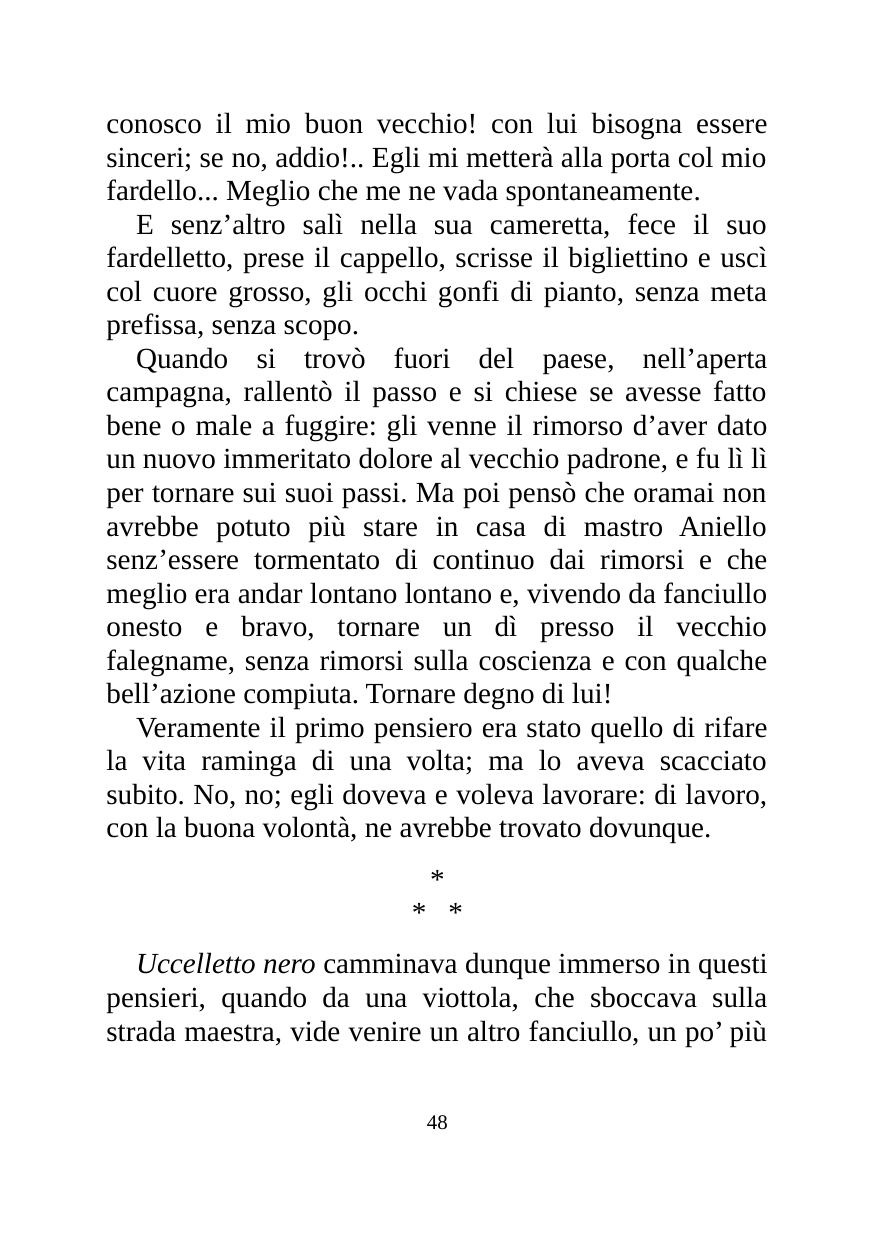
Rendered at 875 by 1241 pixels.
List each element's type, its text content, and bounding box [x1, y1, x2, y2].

text Uccelletto nero camminava dunque immerso in questi pensieri, quando da una viottola, che sboccava sulla strada maestra, vide venire un altro fanciullo, un po’ più [106, 947, 768, 1047]
text * * * [106, 862, 768, 929]
text Veramente il primo pensiero era stato quello di rifare la vita raminga di una volta; ma lo aveva scacciato subito. No, no; egli doveva e voleva lavorare: di lavoro, con la buona volontà, ne avrebbe trovato dovunque. [106, 710, 768, 844]
text E senz’altro salì nella sua cameretta, fece il suo fardelletto, prese il cappello, scrisse il bigliettino e uscì col cuore grosso, gli occhi gonfi di pianto, senza meta prefissa, senza scopo. [106, 207, 768, 341]
text conosco il mio buon vecchio! con lui bisogna essere sinceri; se no, addio!.. Egli mi metterà alla porta col mio fardello... Meglio che me ne vada spontaneamente. [106, 106, 768, 207]
text Quando si trovò fuori del paese, nell’aperta campagna, rallentò il passo e si chiese se avesse fatto bene o male a fuggire: gli venne il rimorso d’aver dato un nuovo immeritato dolore al vecchio padrone, e fu lì lì per tornare sui suoi passi. Ma poi pensò che oramai non avrebbe potuto più stare in casa di mastro Aniello senz’essere tormentato di continuo dai rimorsi e che meglio era andar lontano lontano e, vivendo da fanciullo onesto e bravo, tornare un dì presso il vecchio falegname, senza rimorsi sulla coscienza e con qualche bell’azione compiuta. Tornare degno di lui! [106, 341, 768, 710]
